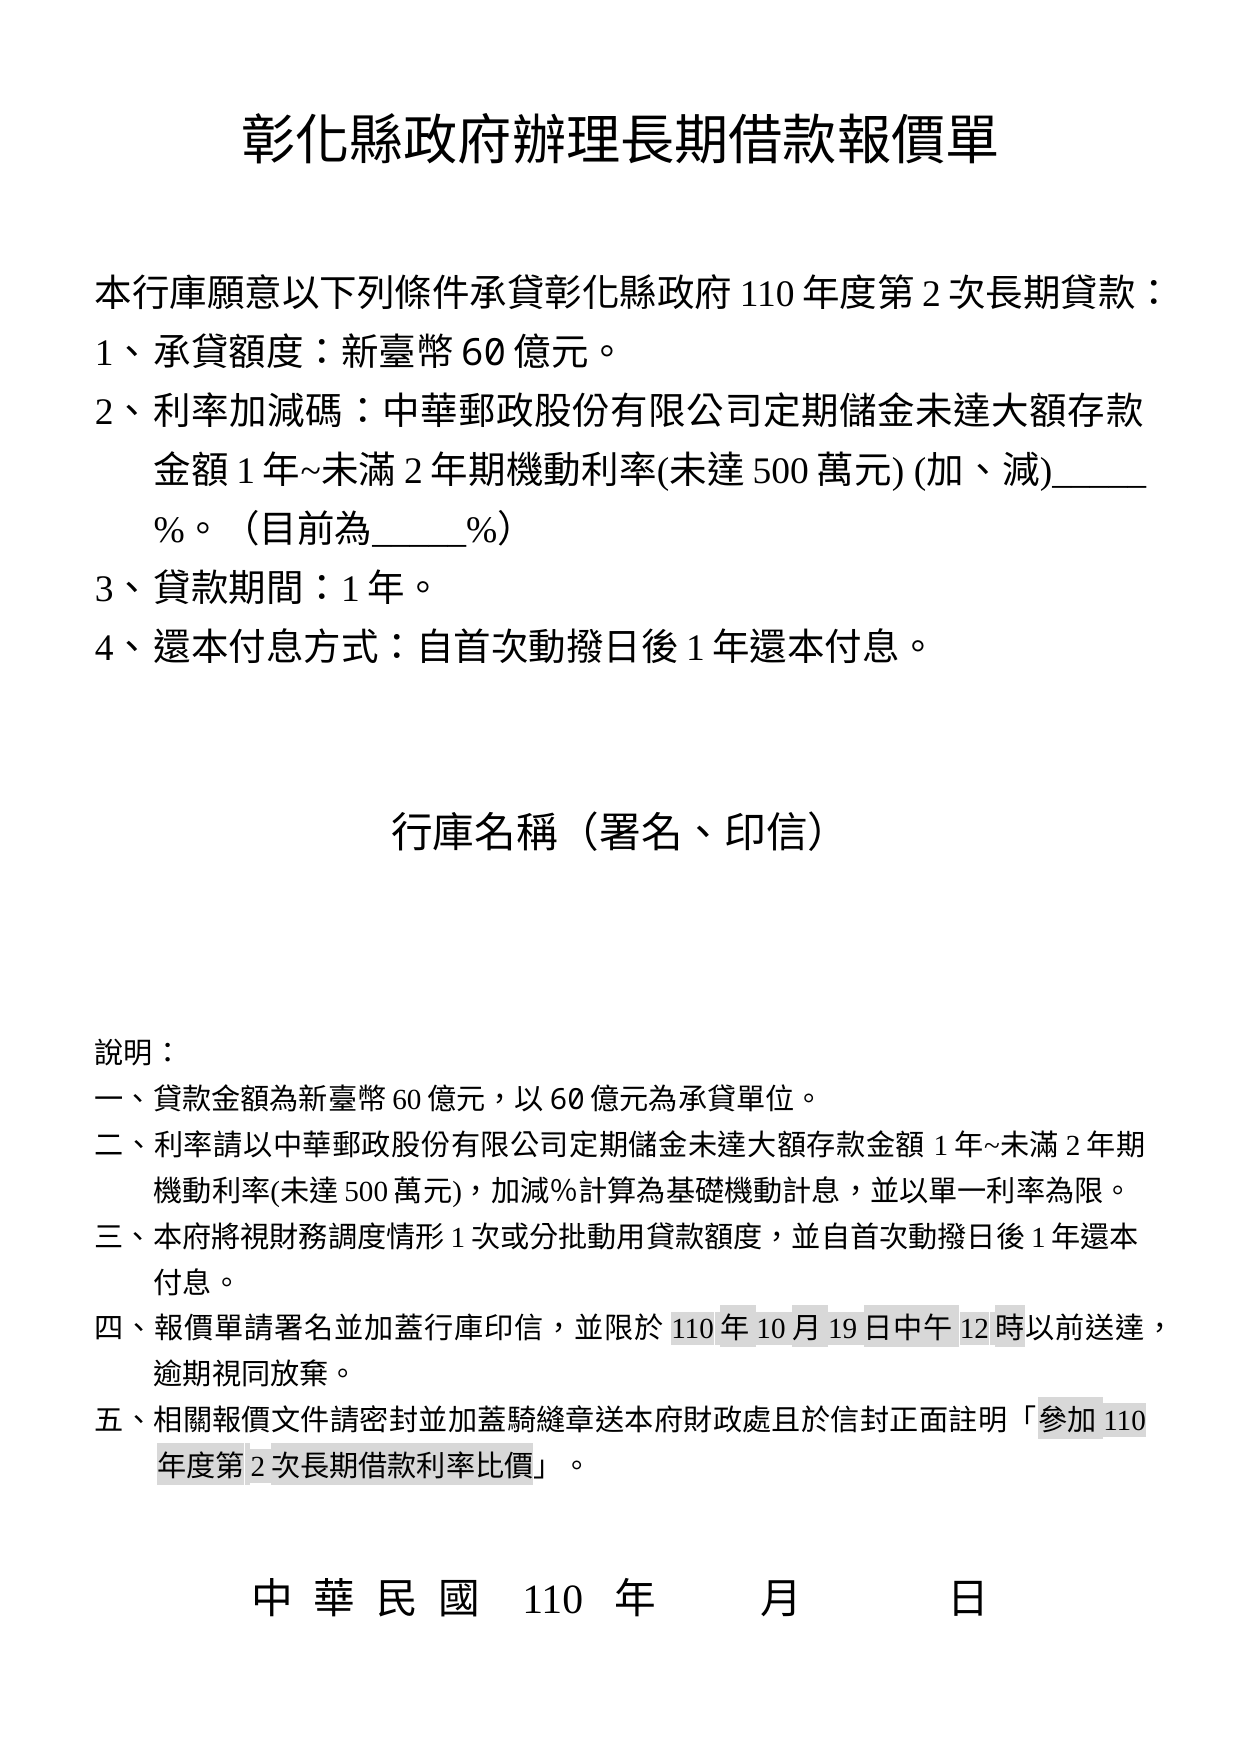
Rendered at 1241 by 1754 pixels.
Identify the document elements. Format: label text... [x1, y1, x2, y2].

text 行庫名稱（署名、印信） [94, 799, 1146, 859]
text 說明： [94, 1027, 1146, 1073]
text 彰化縣政府辦理長期借款報價單 [94, 118, 1146, 170]
list 還本付息方式：自首次動撥日後1年還本付息。 [94, 613, 1146, 672]
list 利率加減碼：中華郵政股份有限公司定期儲金未達大額存款金額1年~未滿2年期機動利率(未達500萬元) (加、減)_____%。（目前為_____%） [94, 377, 1146, 554]
text 五、相關報價文件請密封並加蓋騎縫章送本府財政處且於信封正面註明「參加110年度第2次長期借款利率比價」。 [94, 1394, 1146, 1486]
text 三、本府將視財務調度情形1次或分批動用貸款額度，並自首次動撥日後1年還本付息。 [94, 1211, 1146, 1302]
text 四、報價單請署名並加蓋行庫印信，並限於110年10月19日中午12時以前送達，逾期視同放棄。 [94, 1302, 1146, 1394]
text 中 華 民 國 110 年 月 日 [94, 1577, 1146, 1623]
text 二、利率請以中華郵政股份有限公司定期儲金未達大額存款金額1年~未滿2年期機動利率(未達500萬元)，加減％計算為基礎機動計息，並以單一利率為限。 [94, 1119, 1146, 1211]
list 承貸額度：新臺幣60億元。 [94, 318, 1146, 377]
text 一、貸款金額為新臺幣60億元，以60億元為承貸單位。 [94, 1073, 1146, 1119]
text 本行庫願意以下列條件承貸彰化縣政府110年度第2次長期貸款： [94, 259, 1146, 318]
list 貸款期間：1年。 [94, 554, 1146, 613]
